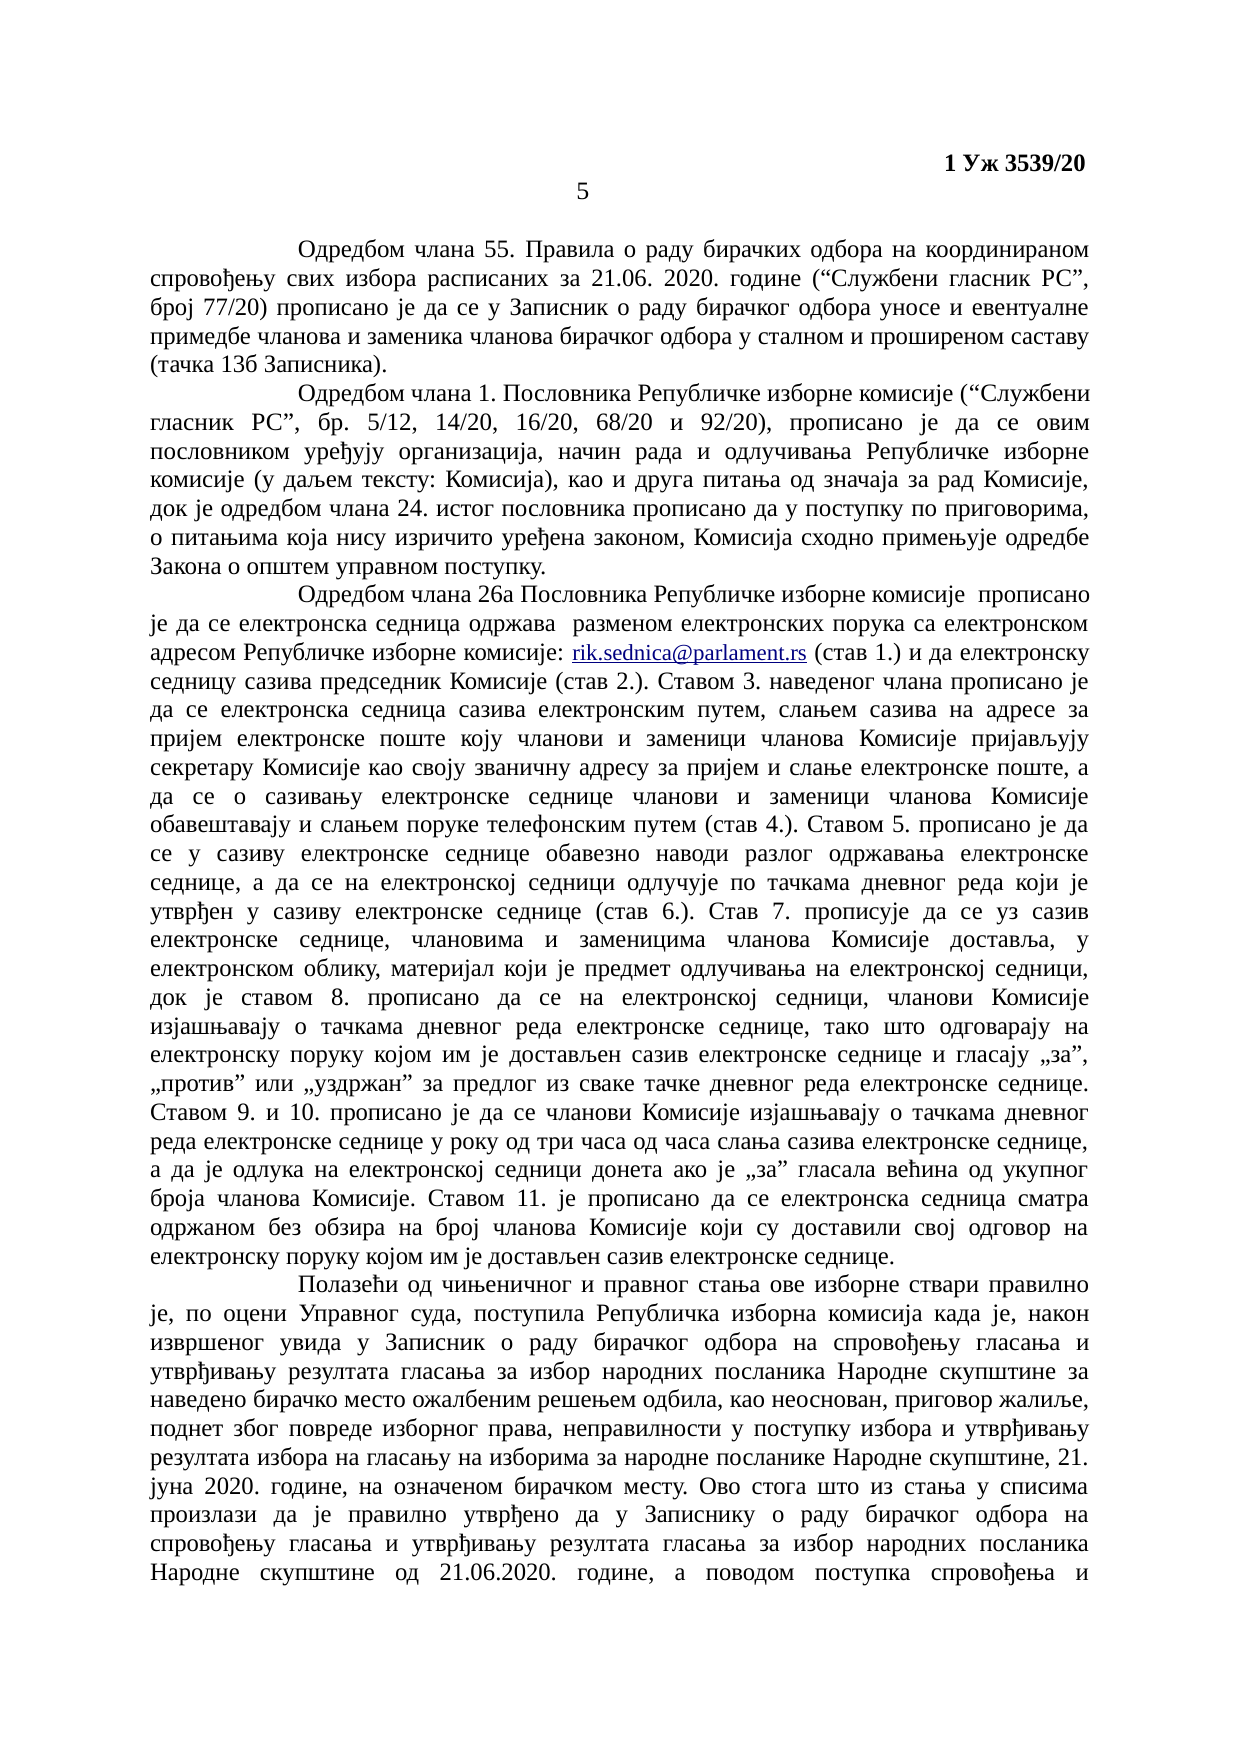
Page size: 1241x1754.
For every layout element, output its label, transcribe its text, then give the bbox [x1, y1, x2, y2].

text Одредбом члана 55. Правила о раду бирачких одбора на координираном спровођењу свих избора расписаних за 21.06. 2020. године (“Службени гласник РС”, број 77/20) прописано је да се у Записник о раду бирачког одбора уносе и евентуалне примедбе чланова и заменика чланова бирачког одбора у сталном и проширеном саставу (тачка 13б Записника). [150, 234, 1090, 378]
text Одредбом члана 1. Пословника Републичке изборне комисије (“Службени гласник РС”, бр. 5/12, 14/20, 16/20, 68/20 и 92/20), прописано је да се овим пословником уређују организација, начин рада и одлучивања Републичке изборне комисије (у даљем тексту: Комисија), као и друга питања од значаја за рад Комисије, док је одредбом члана 24. истог пословника прописано да у поступку по приговорима, о питањима која нису изричито уређена законом, Комисија сходно примењује одредбе Закона о општем управном поступку. [150, 378, 1090, 579]
text Полазећи од чињеничног и правног стања ове изборне ствари правилно је, по оцени Управног суда, поступила Републичка изборна комисија када је, након извршеног увида у Записник о раду бирачког одбора на спровођењу гласања и утврђивању резултата гласања за избор народних посланика Народне скупштине за наведено бирачко место ожалбеним решењем одбила, као неоснован, приговор жалиље, поднет због повреде изборног права, неправилности у поступку избора и утврђивању резултата избора на гласању на изборима за народне посланике Народне скупштине, 21. јуна 2020. године, на означеном бирачком месту. Ово стога што из стања у списима произлази да је правилно утврђено да у Записнику о раду бирачког одбора на спровођењу гласања и утврђивању резултата гласања за избор народних посланика Народне скупштине од 21.06.2020. године, а поводом поступка спровођења и [150, 1269, 1090, 1586]
text Одредбом члана 26а Пословника Републичке изборне комисије прописано је да се електронска седница одржава разменом електронских порука са електронском адресом Републичке изборне комисије: rik.sednica@parlament.rs (став 1.) и да електронску седницу сазива председник Комисије (став 2.). Ставом 3. наведеног члана прописано је да се електронска седница сазива електронским путем, слањем сазива на адресе за пријем електронске поште коју чланови и заменици чланова Комисије пријављују секретару Комисије као своју званичну адресу за пријем и слање електронске поште, а да се о сазивању електронске седнице чланови и заменици чланова Комисије обавештавају и слањем поруке телефонским путем (став 4.). Ставом 5. прописано је да се у сазиву електронске седнице обавезно наводи разлог одржавања електронске седнице, а да се на електронској седници одлучује по тачкама дневног реда који је утврђен у сазиву електронске седнице (став 6.). Став 7. прописује да се уз сазив електронске седнице, члановима и заменицима чланова Комисије доставља, у електронском облику, материјал који је предмет одлучивања на електронској седници, док је ставом 8. прописано да се на електронској седници, чланови Комисије изјашњавају о тачкама дневног реда електронске седнице, тако што одговарају на електронску поруку којом им је достављен сазив електронске седнице и гласају „за”, „против” или „уздржан” за предлог из сваке тачке дневног реда електронске седнице. Ставом 9. и 10. прописано је да се чланови Комисије изјашњавају о тачкама дневног реда електронске седнице у року од три часа од часа слања сазива електронске седнице, а да је одлука на електронској седници донета ако је „за” гласала већина од укупног броја чланова Комисије. Ставом 11. је прописано да се електронска седница сматра одржаном без обзира на број чланова Комисије који су доставили свој одговор на електронску поруку којом им је достављен сазив електронске седнице. [150, 579, 1090, 1269]
